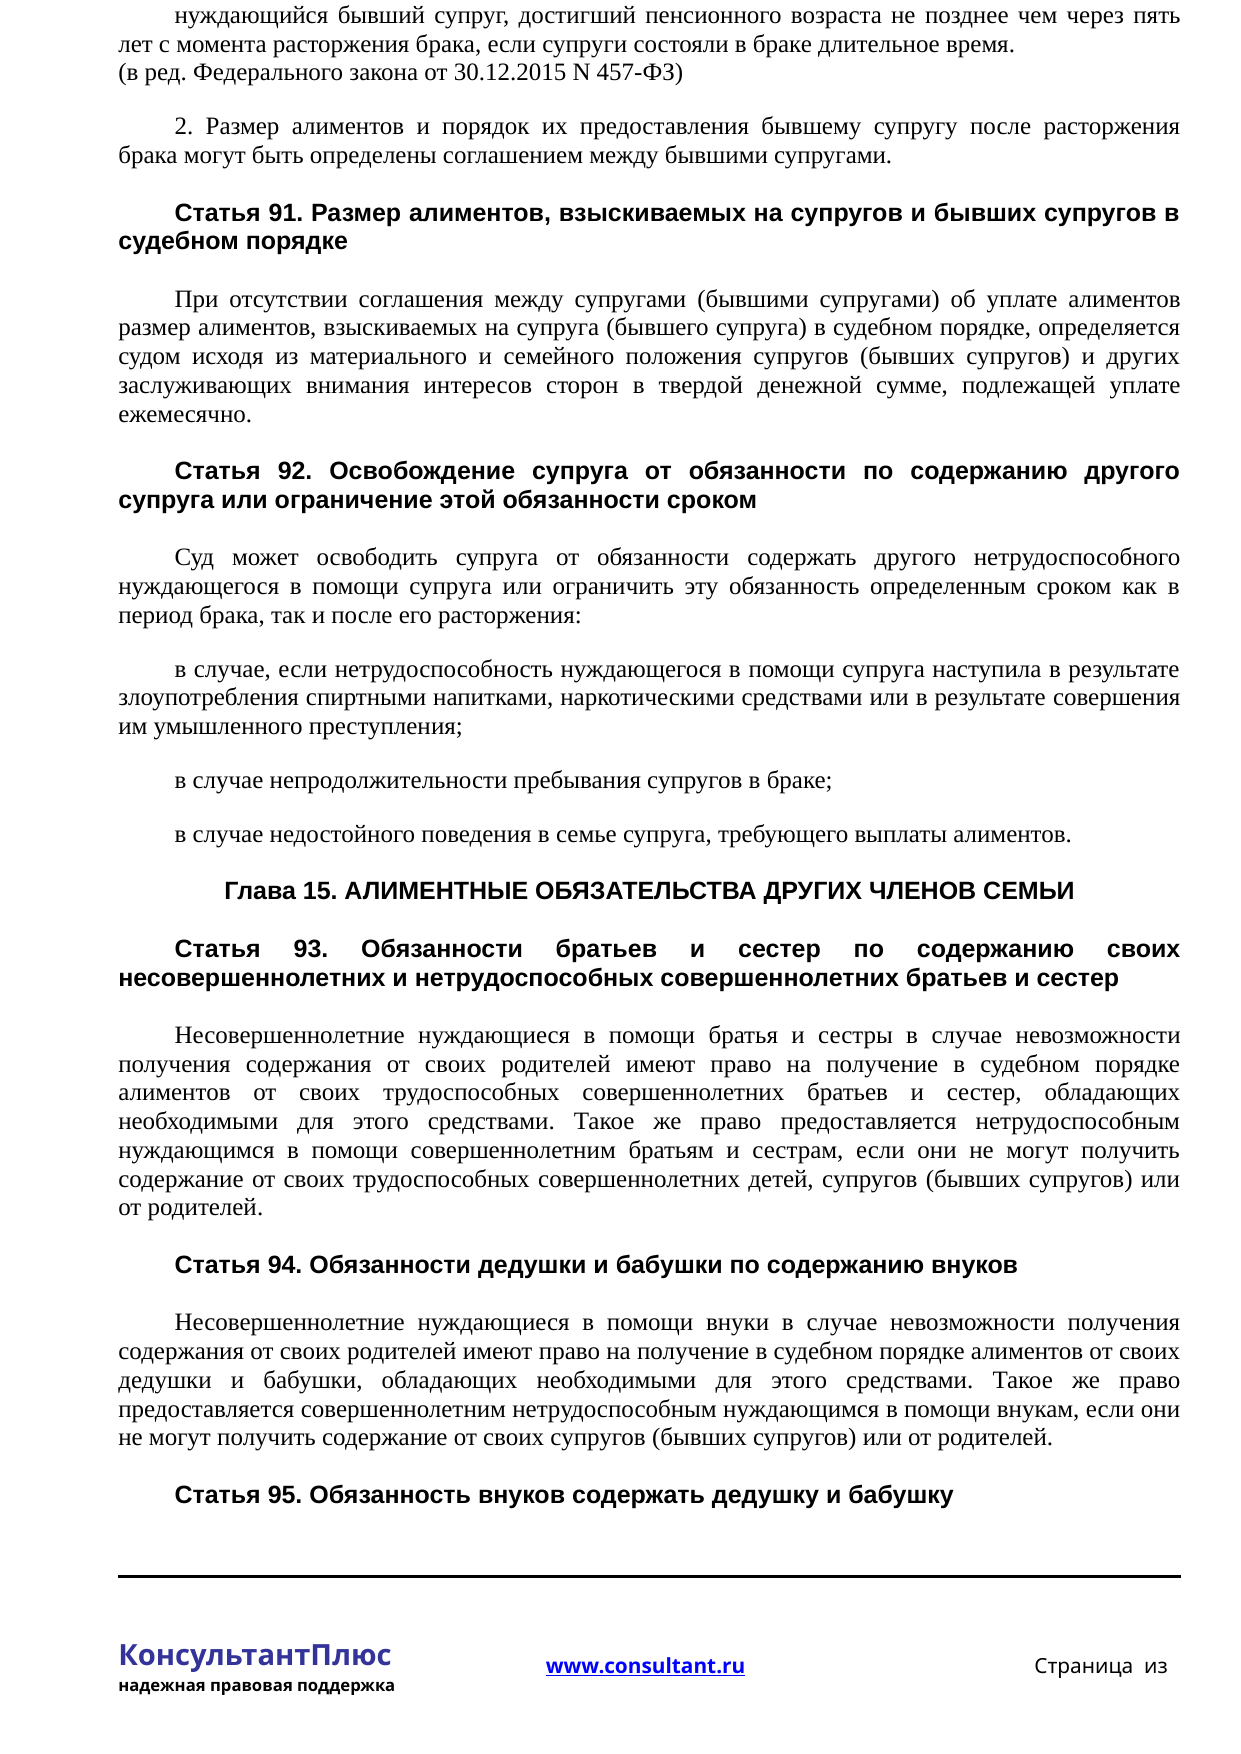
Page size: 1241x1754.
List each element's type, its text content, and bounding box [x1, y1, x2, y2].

title Статья 95. Обязанность внуков содержать дедушку и бабушку [118, 1480, 1181, 1509]
title Статья 91. Размер алиментов, взыскиваемых на супругов и бывших супругов в судебном порядке [118, 197, 1181, 255]
title Статья 93. Обязанности братьев и сестер по содержанию своих несовершеннолетних и нетрудоспособных совершеннолетних братьев и сестер [118, 934, 1181, 991]
text При отсутствии соглашения между супругами (бывшими супругами) об уплате алиментов размер алиментов, взыскиваемых на супруга (бывшего супруга) в судебном порядке, определяется судом исходя из материального и семейного положения супругов (бывших супругов) и других заслуживающих внимания интересов сторон в твердой денежной сумме, подлежащей уплате ежемесячно. [118, 284, 1181, 427]
text (в ред. Федерального закона от 30.12.2015 N 457-ФЗ) [118, 57, 1181, 86]
text 2. Размер алиментов и порядок их предоставления бывшему супругу после расторжения брака могут быть определены соглашением между бывшими супругами. [118, 111, 1181, 169]
text в случае непродолжительности пребывания супругов в браке; [118, 765, 1181, 794]
text в случае, если нетрудоспособность нуждающегося в помощи супруга наступила в результате злоупотребления спиртными напитками, наркотическими средствами или в результате совершения им умышленного преступления; [118, 654, 1181, 740]
text в случае недостойного поведения в семье супруга, требующего выплаты алиментов. [118, 819, 1181, 847]
title Глава 15. АЛИМЕНТНЫЕ ОБЯЗАТЕЛЬСТВА ДРУГИХ ЧЛЕНОВ СЕМЬИ [118, 876, 1181, 905]
text Суд может освободить супруга от обязанности содержать другого нетрудоспособного нуждающегося в помощи супруга или ограничить эту обязанность определенным сроком как в период брака, так и после его расторжения: [118, 542, 1181, 629]
title Статья 92. Освобождение супруга от обязанности по содержанию другого супруга или ограничение этой обязанности сроком [118, 456, 1181, 514]
text нуждающийся бывший супруг, достигший пенсионного возраста не позднее чем через пять лет с момента расторжения брака, если супруги состояли в браке длительное время. [118, 0, 1181, 57]
text Несовершеннолетние нуждающиеся в помощи братья и сестры в случае невозможности получения содержания от своих родителей имеют право на получение в судебном порядке алиментов от своих трудоспособных совершеннолетних братьев и сестер, обладающих необходимыми для этого средствами. Такое же право предоставляется нетрудоспособным нуждающимся в помощи совершеннолетним братьям и сестрам, если они не могут получить содержание от своих трудоспособных совершеннолетних детей, супругов (бывших супругов) или от родителей. [118, 1020, 1181, 1221]
title Статья 94. Обязанности дедушки и бабушки по содержанию внуков [118, 1250, 1181, 1279]
text Несовершеннолетние нуждающиеся в помощи внуки в случае невозможности получения содержания от своих родителей имеют право на получение в судебном порядке алиментов от своих дедушки и бабушки, обладающих необходимыми для этого средствами. Такое же право предоставляется совершеннолетним нетрудоспособным нуждающимся в помощи внукам, если они не могут получить содержание от своих супругов (бывших супругов) или от родителей. [118, 1307, 1181, 1451]
